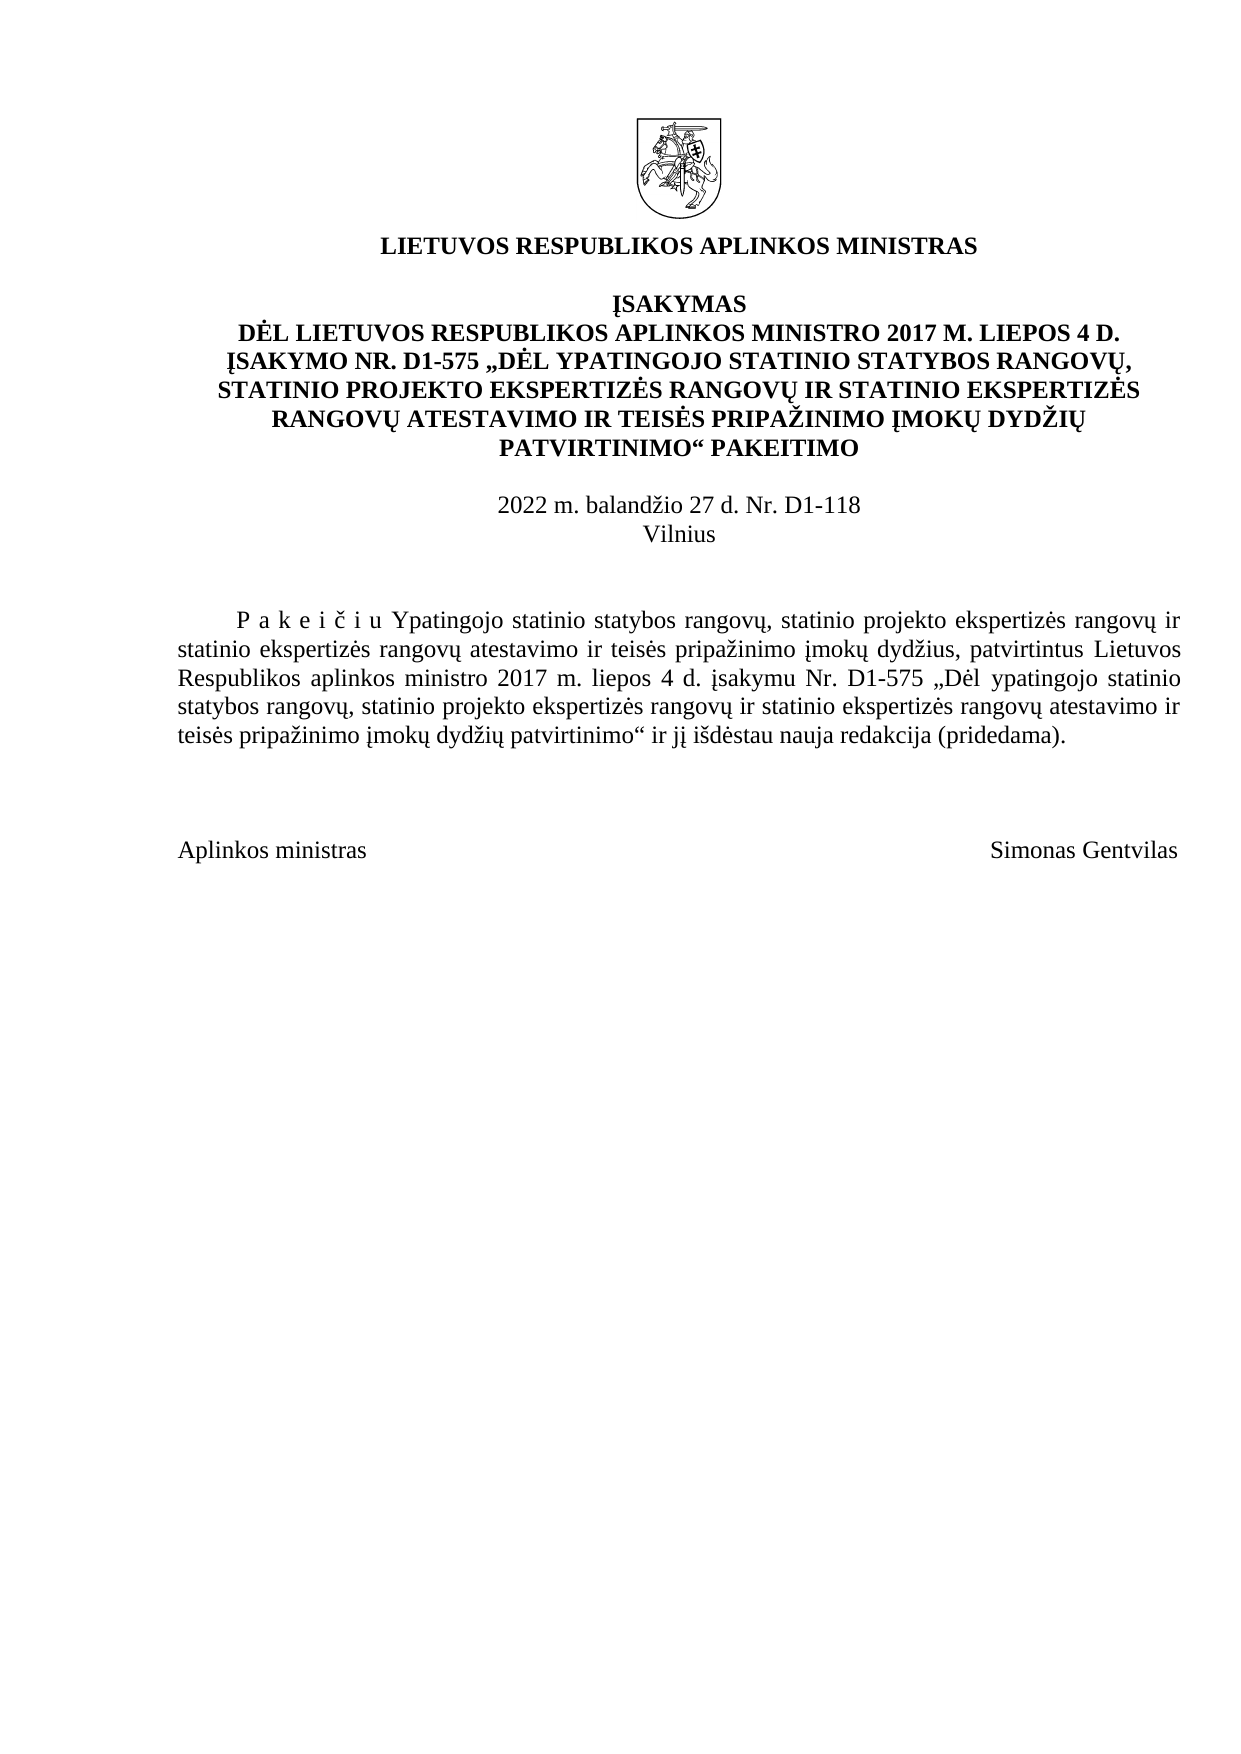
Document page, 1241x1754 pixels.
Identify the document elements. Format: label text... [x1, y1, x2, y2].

text LIETUVOS RESPUBLIKOS APLINKOS MINISTRAS [177, 231, 1181, 260]
text Vilnius [177, 519, 1181, 548]
text Dėl lietuvos respublikos aplinkos ministro 2017 m. liepos 4 d. įsakymo Nr. D1-575 „DĖL YPATINGOJO STATINIO STATYBOS RANGOVŲ, STATINIO PROJEKTO EKSPERTIZĖS RANGOVŲ IR STATINIO EKSPERTIZĖS RANGOVŲ ATESTAVIMO IR TEISĖS PRIPAŽINIMO ĮMOKŲ DYDŽIŲ PATVIRTINIMO“ pakeitimo [177, 318, 1181, 461]
text Aplinkos ministras Simonas Gentvilas [177, 835, 1181, 864]
text 2022 m. balandžio 27 d. Nr. D1-118 [177, 490, 1181, 519]
text ĮSAKYMAS [177, 289, 1181, 318]
text P a k e i č i u Ypatingojo statinio statybos rangovų, statinio projekto ekspertizės rangovų ir statinio ekspertizės rangovų atestavimo ir teisės pripažinimo įmokų dydžius, patvirtintus Lietuvos Respublikos aplinkos ministro 2017 m. liepos 4 d. įsakymu Nr. D1-575 „Dėl ypatingojo statinio statybos rangovų, statinio projekto ekspertizės rangovų ir statinio ekspertizės rangovų atestavimo ir teisės pripažinimo įmokų dydžių patvirtinimo“ ir jį išdėstau nauja redakcija (pridedama). [177, 605, 1181, 749]
